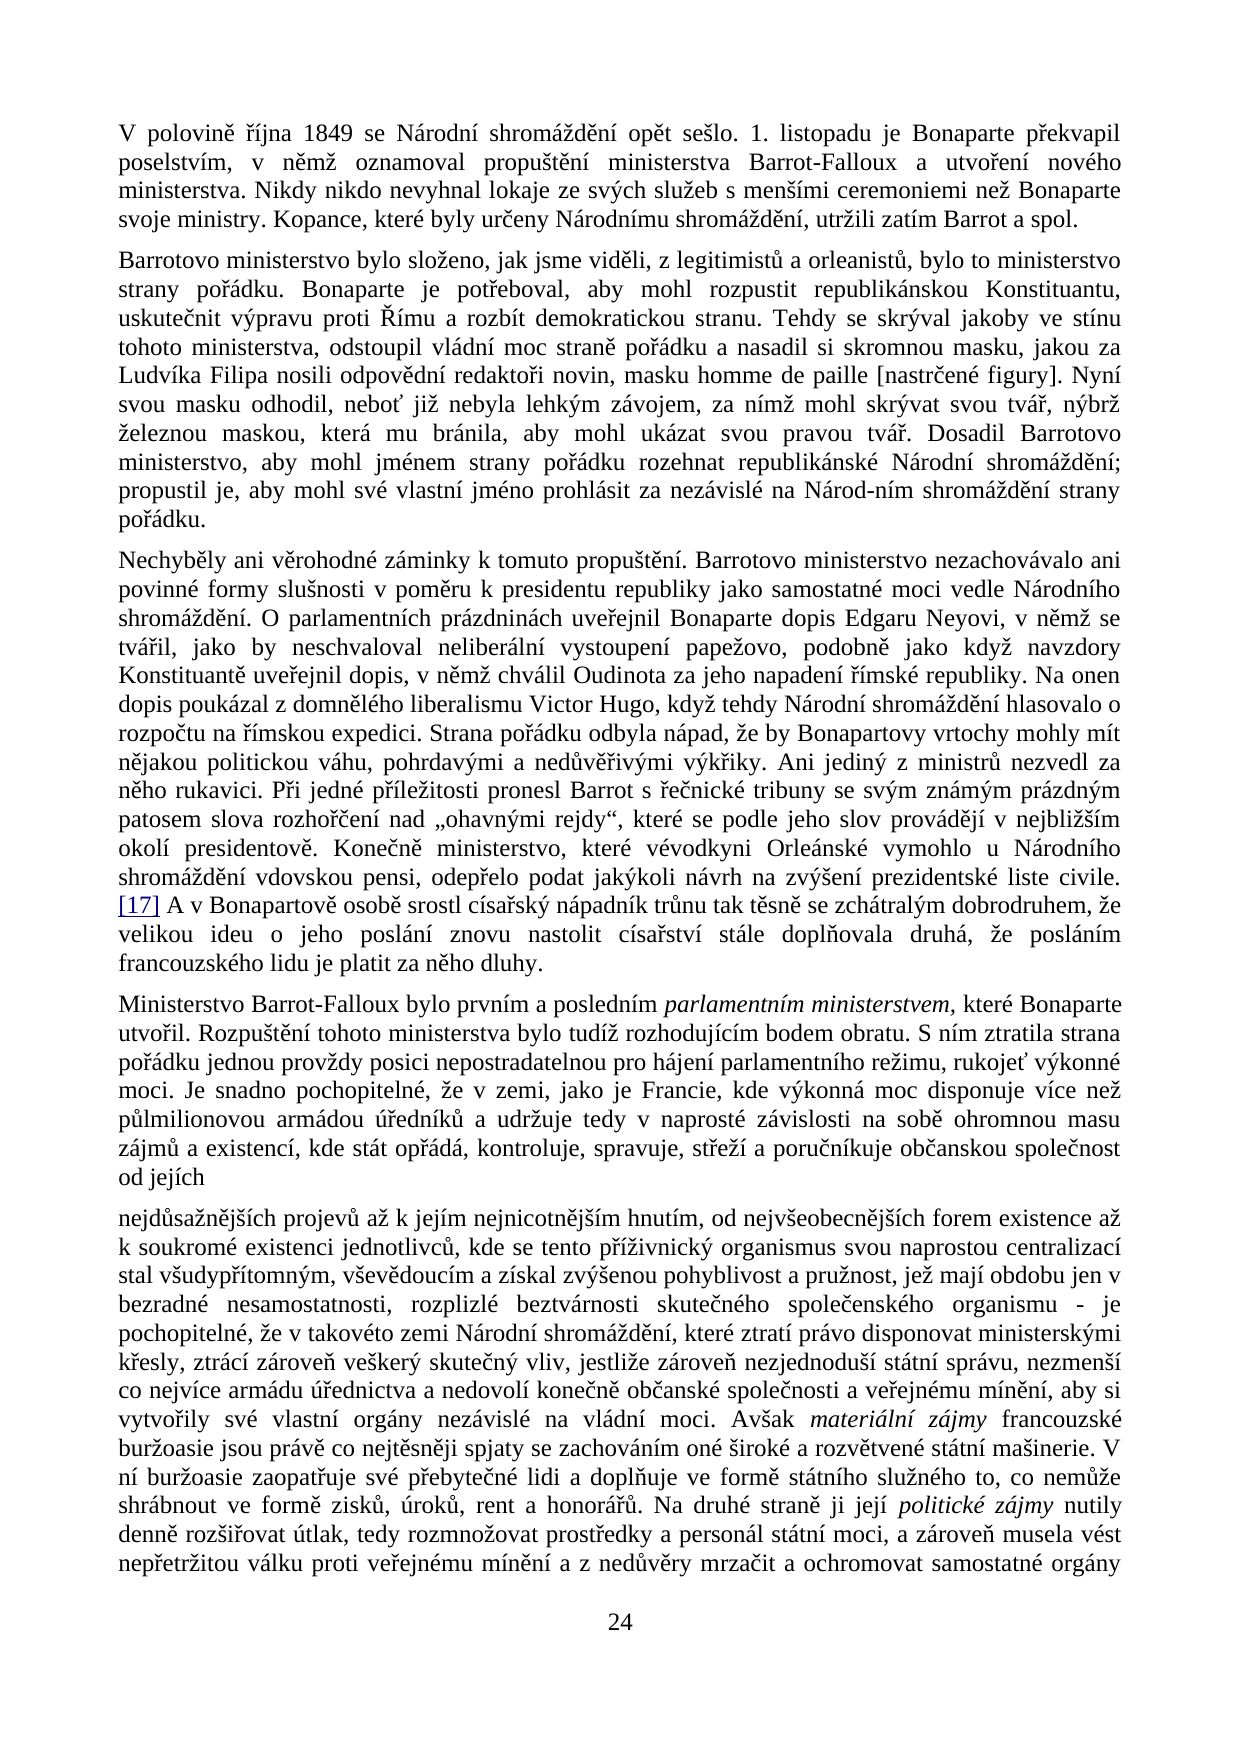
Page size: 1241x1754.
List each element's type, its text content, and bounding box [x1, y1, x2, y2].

text V polovině října 1849 se Národní shromáždění opět sešlo. 1. listopadu je Bonaparte překvapil poselstvím, v němž oznamoval propuštění ministerstva Barrot-Falloux a utvoření nového ministerstva. Nikdy nikdo nevyhnal lokaje ze svých služeb s menšími ceremoniemi než Bonaparte svoje ministry. Kopance, které byly určeny Národnímu shromáždění, utržili zatím Barrot a spol. [118, 118, 1122, 233]
text Ministerstvo Barrot-Falloux bylo prvním a posledním parlamentním ministerstvem, které Bonaparte utvořil. Rozpuštění tohoto ministerstva bylo tudíž rozhodujícím bodem obratu. S ním ztratila strana pořádku jednou provždy posici nepostradatelnou pro hájení parlamentního režimu, rukojeť výkonné moci. Je snadno pochopitelné, že v zemi, jako je Francie, kde výkonná moc disponuje více než půlmilionovou armádou úředníků a udržuje tedy v naprosté závislosti na sobě ohromnou masu zájmů a existencí, kde stát opřádá, kontroluje, spravuje, střeží a poručníkuje občanskou společnost od jejích [118, 989, 1122, 1191]
text Nechyběly ani věrohodné záminky k tomuto propuštění. Barrotovo ministerstvo nezachovávalo ani povinné formy slušnosti v poměru k presidentu republiky jako samostatné moci vedle Národního shromáždění. O parlamentních prázdninách uveřejnil Bonaparte dopis Edgaru Neyovi, v němž se tvářil, jako by neschvaloval neliberální vystoupení papežovo, podobně jako když navzdory Konstituantě uveřejnil dopis, v němž chválil Oudinota za jeho napadení římské republiky. Na onen dopis poukázal z domnělého liberalismu Victor Hugo, když tehdy Národní shromáždění hlasovalo o rozpočtu na římskou expedici. Strana pořádku odbyla nápad, že by Bonapartovy vrtochy mohly mít nějakou politickou váhu, pohrdavými a nedůvěřivými výkřiky. Ani jediný z ministrů nezvedl za něho rukavici. Při jedné příležitosti pronesl Barrot s řečnické tribuny se svým známým prázdným patosem slova rozhořčení nad „ohavnými rejdy“, které se podle jeho slov provádějí v nejbližším okolí presidentově. Konečně ministerstvo, které vévodkyni Orleánské vymohlo u Národního shromáždění vdovskou pensi, odepřelo podat jakýkoli návrh na zvýšení prezidentské liste civile. [17] A v Bonapartově osobě srostl císařský nápadník trůnu tak těsně se zchátralým dobrodruhem, že velikou ideu o jeho poslání znovu nastolit císařství stále doplňovala druhá, že posláním francouzského lidu je platit za něho dluhy. [118, 546, 1122, 977]
text nejdůsažnějších projevů až k jejím nejnicotnějším hnutím, od nejvšeobecnějších forem existence až k soukromé existenci jednotlivců, kde se tento příživnický organismus svou naprostou centralizací stal všudypřítomným, vševědoucím a získal zvýšenou pohyblivost a pružnost, jež mají obdobu jen v bezradné nesamostatnosti, rozplizlé beztvárnosti skutečného společenského organismu - je pochopitelné, že v takovéto zemi Národní shromáždění, které ztratí právo disponovat ministerskými křesly, ztrácí zároveň veškerý skutečný vliv, jestliže zároveň nezjednoduší státní správu, nezmenší co nejvíce armádu úřednictva a nedovolí konečně občanské společnosti a veřejnému mínění, aby si vytvořily své vlastní orgány nezávislé na vládní moci. Avšak materiální zájmy francouzské buržoasie jsou právě co nejtěsněji spjaty se zachováním oné široké a rozvětvené státní mašinerie. V ní buržoasie zaopatřuje své přebytečné lidi a doplňuje ve formě státního služného to, co nemůže shrábnout ve formě zisků, úroků, rent a honorářů. Na druhé straně ji její politické zájmy nutily denně rozšiřovat útlak, tedy rozmnožovat prostředky a personál státní moci, a zároveň musela vést nepřetržitou válku proti veřejnému mínění a z nedůvěry mrzačit a ochromovat samostatné orgány [118, 1203, 1122, 1577]
text Barrotovo ministerstvo bylo složeno, jak jsme viděli, z legitimistů a orleanistů, bylo to ministerstvo strany pořádku. Bonaparte je potřeboval, aby mohl rozpustit republikánskou Konstituantu, uskutečnit výpravu proti Římu a rozbít demokratickou stranu. Tehdy se skrýval jakoby ve stínu tohoto ministerstva, odstoupil vládní moc straně pořádku a nasadil si skromnou masku, jakou za Ludvíka Filipa nosili odpovědní redaktoři novin, masku homme de paille [nastrčené figury]. Nyní svou masku odhodil, neboť již nebyla lehkým závojem, za nímž mohl skrývat svou tvář, nýbrž železnou maskou, která mu bránila, aby mohl ukázat svou pravou tvář. Dosadil Barrotovo ministerstvo, aby mohl jménem strany pořádku rozehnat republikánské Národní shromáždění; propustil je, aby mohl své vlastní jméno prohlásit za nezávislé na Národ-ním shromáždění strany pořádku. [118, 246, 1122, 533]
